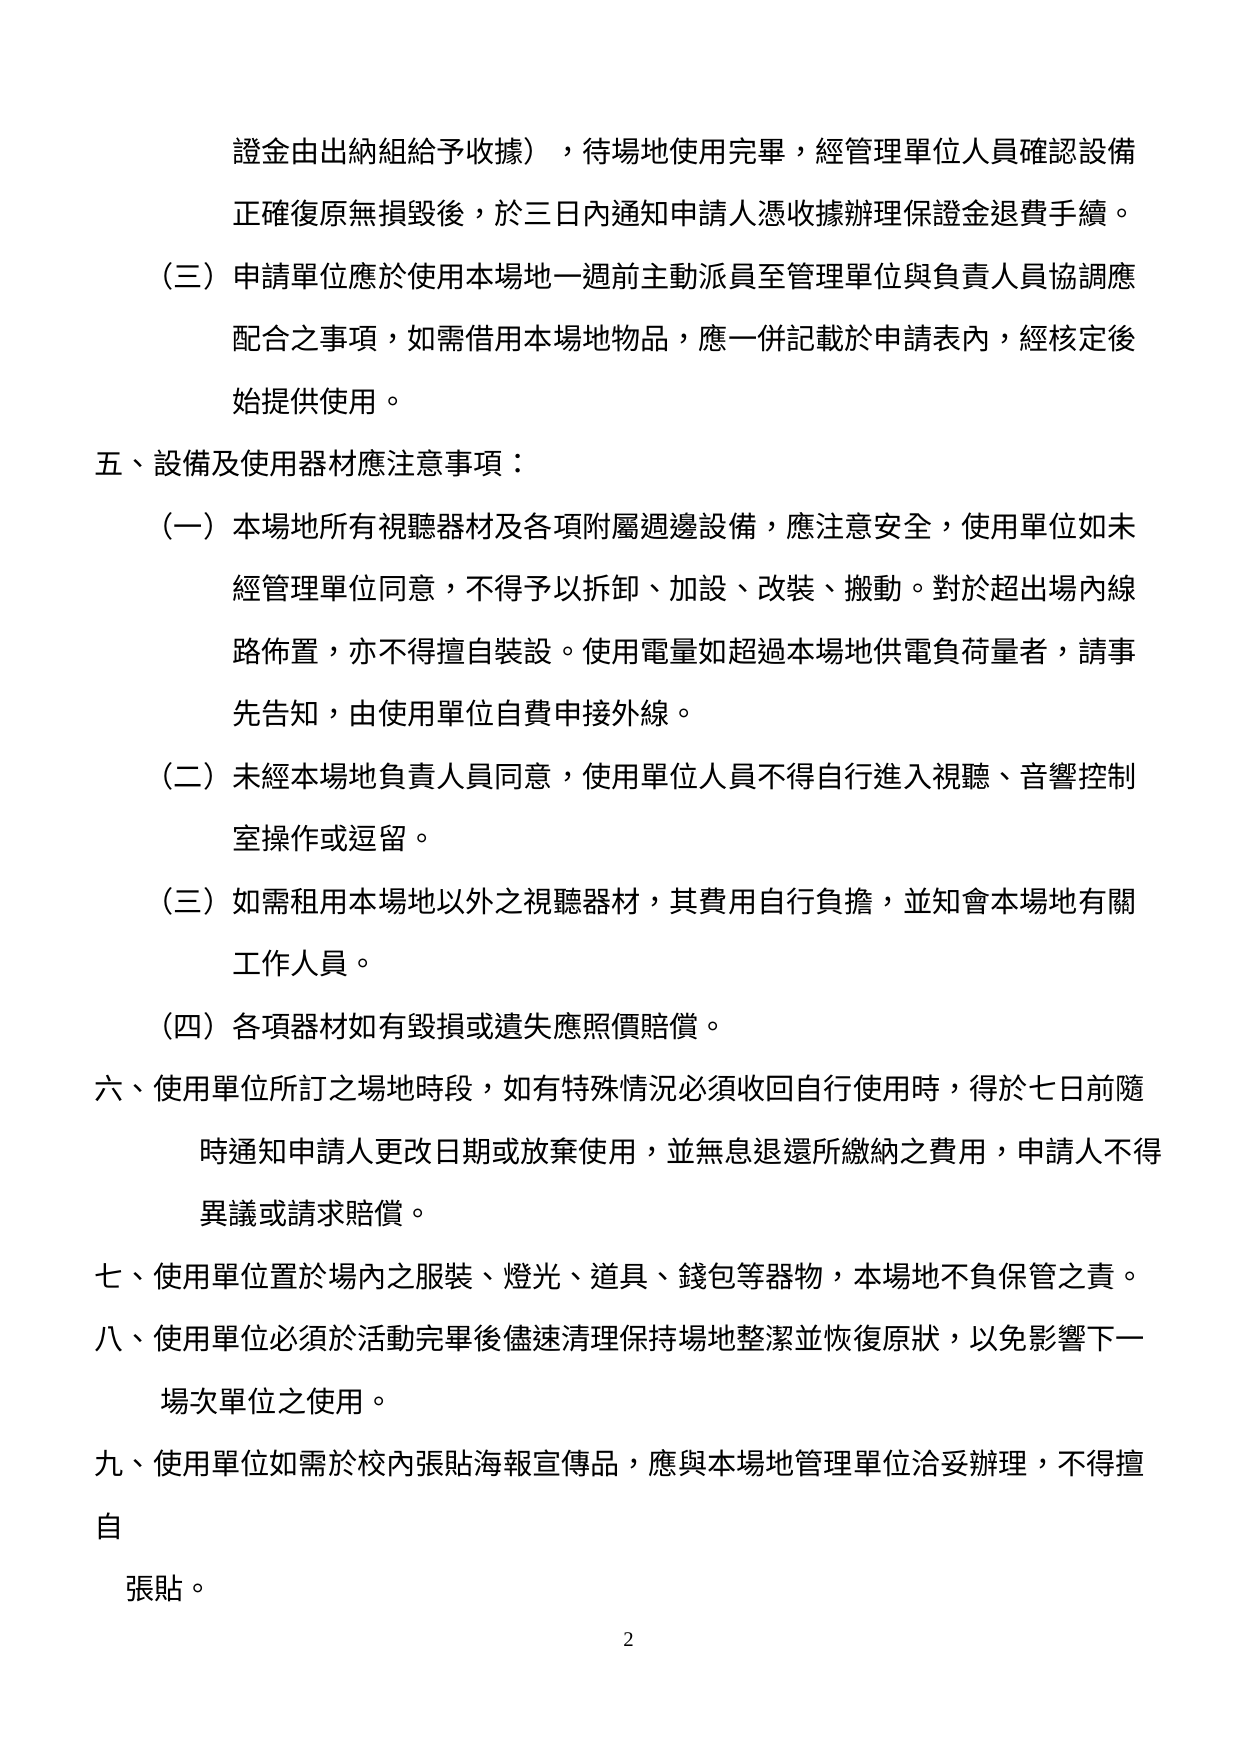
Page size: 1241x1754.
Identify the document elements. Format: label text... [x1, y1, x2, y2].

text （二）未經本場地負責人員同意，使用單位人員不得自行進入視聽、音響控制室操作或逗留。 [144, 733, 1162, 858]
text 九、使用單位如需於校內張貼海報宣傳品，應與本場地管理單位洽妥辦理，不得擅自 [94, 1420, 1162, 1545]
text 證金由出納組給予收據），待場地使用完畢，經管理單位人員確認設備正確復原無損毀後，於三日內通知申請人憑收據辦理保證金退費手續。 [144, 108, 1162, 233]
text 八、使用單位必須於活動完畢後儘速清理保持場地整潔並恢復原狀，以免影響下一場次單位之使用。 [94, 1295, 1162, 1420]
text 七、使用單位置於場內之服裝、燈光、道具、錢包等器物，本場地不負保管之責。 [94, 1233, 1162, 1295]
text （三）申請單位應於使用本場地一週前主動派員至管理單位與負責人員協調應配合之事項，如需借用本場地物品，應一併記載於申請表內，經核定後始提供使用。 [144, 233, 1162, 420]
text 張貼。 [94, 1545, 1162, 1608]
text 五、設備及使用器材應注意事項： [94, 420, 1162, 483]
text （三）如需租用本場地以外之視聽器材，其費用自行負擔，並知會本場地有關工作人員。 [144, 858, 1162, 983]
text （一）本場地所有視聽器材及各項附屬週邊設備，應注意安全，使用單位如未經管理單位同意，不得予以拆卸、加設、改裝、搬動。對於超出場內線路佈置，亦不得擅自裝設。使用電量如超過本場地供電負荷量者，請事先告知，由使用單位自費申接外線。 [144, 483, 1162, 733]
text 六、使用單位所訂之場地時段，如有特殊情況必須收回自行使用時，得於七日前隨時通知申請人更改日期或放棄使用，並無息退還所繳納之費用，申請人不得異議或請求賠償。 [94, 1045, 1162, 1233]
text （四）各項器材如有毀損或遺失應照價賠償。 [144, 983, 1162, 1045]
